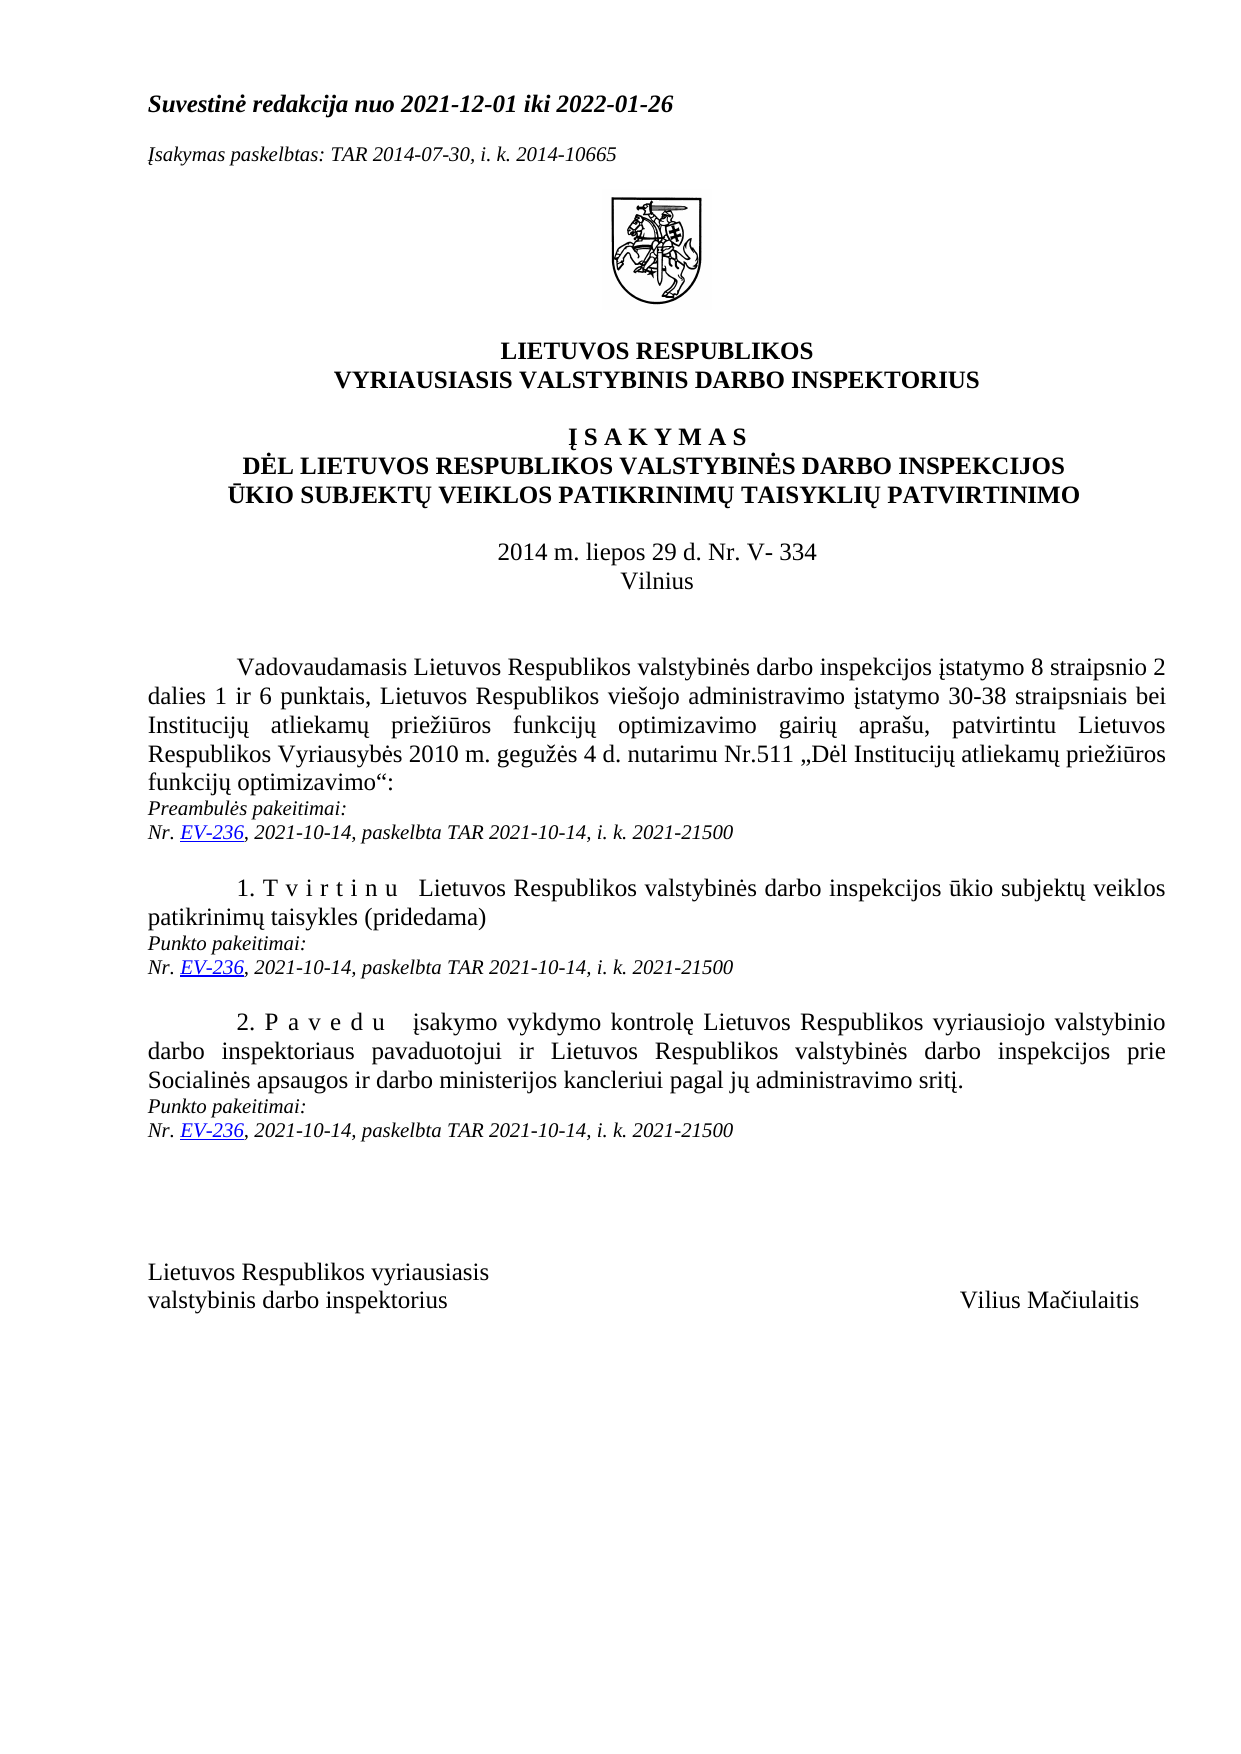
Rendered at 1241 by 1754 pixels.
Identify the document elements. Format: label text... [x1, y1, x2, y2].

text 2014 m. liepos 29 d. Nr. V- 334 [148, 537, 1166, 566]
text DĖL Lietuvos Respublikos valstybinės darbo inspekcijos [148, 451, 1166, 480]
text Punkto pakeitimai: [148, 931, 1166, 955]
text Punkto pakeitimai: [148, 1094, 1166, 1118]
text 1. T v i r t i n u Lietuvos Respublikos valstybinės darbo inspekcijos ūkio subjektų veiklos patikrinimų taisykles (pridedama) [148, 873, 1166, 931]
text Nr. EV-236, 2021-10-14, paskelbta TAR 2021-10-14, i. k. 2021-21500 [148, 1118, 1166, 1142]
text Vadovaudamasis Lietuvos Respublikos valstybinės darbo inspekcijos įstatymo 8 straipsnio 2 dalies 1 ir 6 punktais, Lietuvos Respublikos viešojo administravimo įstatymo 30-38 straipsniais bei Institucijų atliekamų priežiūros funkcijų optimizavimo gairių aprašu, patvirtintu Lietuvos Respublikos Vyriausybės 2010 m. gegužės 4 d. nutarimu Nr.511 „Dėl Institucijų atliekamų priežiūros funkcijų optimizavimo“: [148, 652, 1166, 796]
text VYRIAUSIASIS VALSTYBINIS DARBO INSPEKTORIUS [148, 365, 1166, 394]
text ūkio subjektų veiklos patikrinimų taisyklių patvirtinimo [148, 480, 1166, 509]
text Į S A K Y M A S [148, 422, 1166, 451]
text LIETUVOS RESPUBLIKOS [148, 336, 1166, 365]
text Lietuvos Respublikos vyriausiasis [148, 1257, 1166, 1286]
text 2. P a v e d u įsakymo vykdymo kontrolę Lietuvos Respublikos vyriausiojo valstybinio darbo inspektoriaus pavaduotojui ir Lietuvos Respublikos valstybinės darbo inspekcijos prie Socialinės apsaugos ir darbo ministerijos kancleriui pagal jų administravimo sritį. [148, 1007, 1166, 1094]
text Vilnius [148, 566, 1166, 595]
text Nr. EV-236, 2021-10-14, paskelbta TAR 2021-10-14, i. k. 2021-21500 [148, 955, 1166, 979]
text Suvestinė redakcija nuo 2021-12-01 iki 2022-01-26 [148, 89, 1166, 117]
text Įsakymas paskelbtas: TAR 2014-07-30, i. k. 2014-10665 [148, 141, 1166, 166]
text Preambulės pakeitimai: [148, 796, 1166, 820]
text valstybinis darbo inspektorius Vilius Mačiulaitis [148, 1286, 1166, 1314]
text Nr. EV-236, 2021-10-14, paskelbta TAR 2021-10-14, i. k. 2021-21500 [148, 820, 1166, 844]
